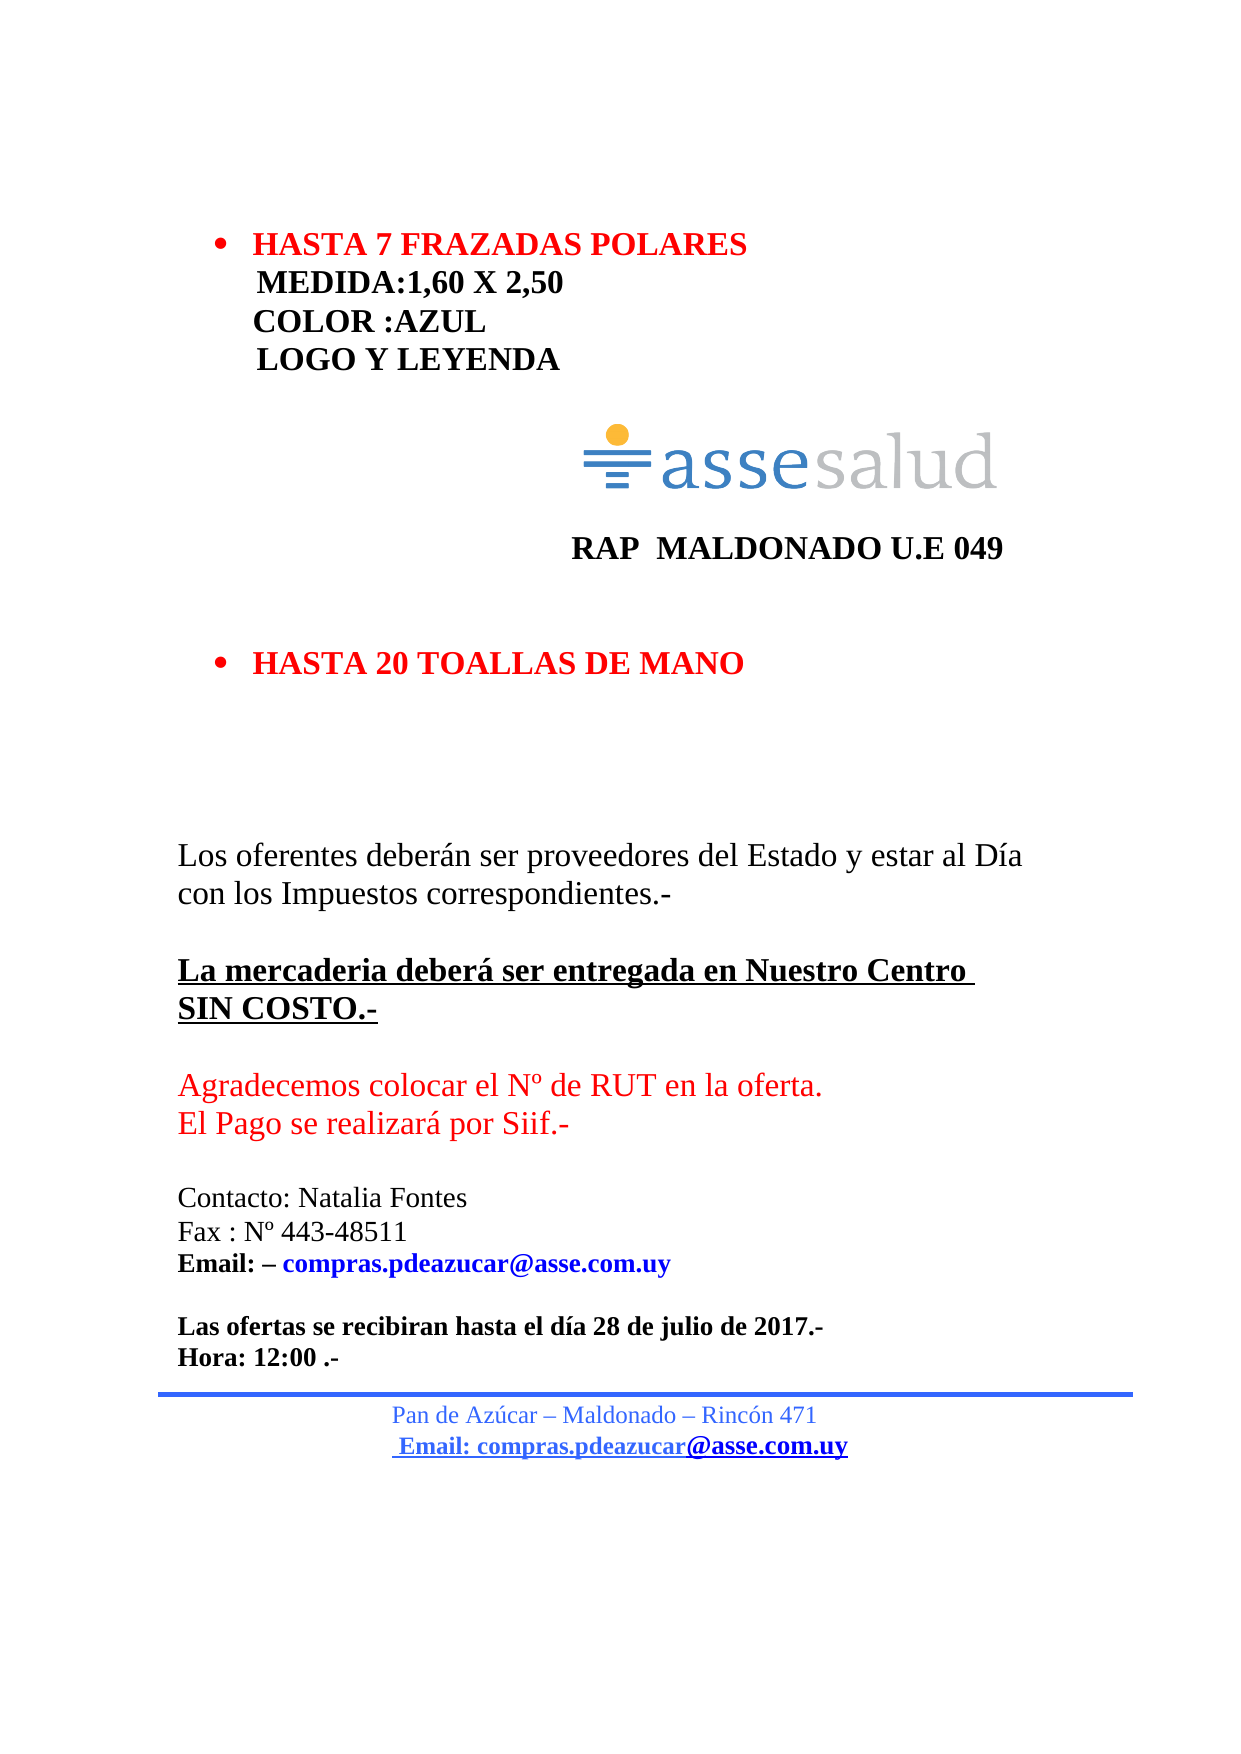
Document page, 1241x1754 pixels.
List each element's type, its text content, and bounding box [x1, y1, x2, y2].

text SIN COSTO.- [177, 988, 1063, 1027]
text Agradecemos colocar el Nº de RUT en la oferta. [177, 1065, 1063, 1103]
text Fax : Nº 443-48511 [177, 1214, 1063, 1247]
text Hora: 12:00 .- [177, 1341, 1063, 1372]
text La mercaderia deberá ser entregada en Nuestro Centro [177, 950, 1063, 988]
text Contacto: Natalia Fontes [177, 1180, 1063, 1214]
text Pan de Azúcar – Maldonado – Rincón 471 [177, 1401, 1063, 1429]
text Email: compras.pdeazucar@asse.com.uy [177, 1429, 1063, 1461]
picture [583, 424, 997, 489]
list HASTA 20 TOALLAS DE MANO [215, 643, 1063, 682]
text Los oferentes deberán ser proveedores del Estado y estar al Día con los Impuestos correspondientes.- [177, 835, 1063, 912]
text Las ofertas se recibiran hasta el día 28 de julio de 2017.- [177, 1309, 1063, 1341]
text LOGO Y LEYENDA [215, 339, 1063, 378]
text El Pago se realizará por Siif.- [177, 1103, 1063, 1142]
list HASTA 7 FRAZADAS POLARES [215, 224, 1063, 263]
list COLOR :AZUL [215, 301, 1063, 339]
text RAP MALDONADO U.E 049 [215, 528, 1063, 567]
text Email: – compras.pdeazucar@asse.com.uy [177, 1247, 1063, 1278]
text MEDIDA:1,60 X 2,50 [215, 263, 1063, 301]
